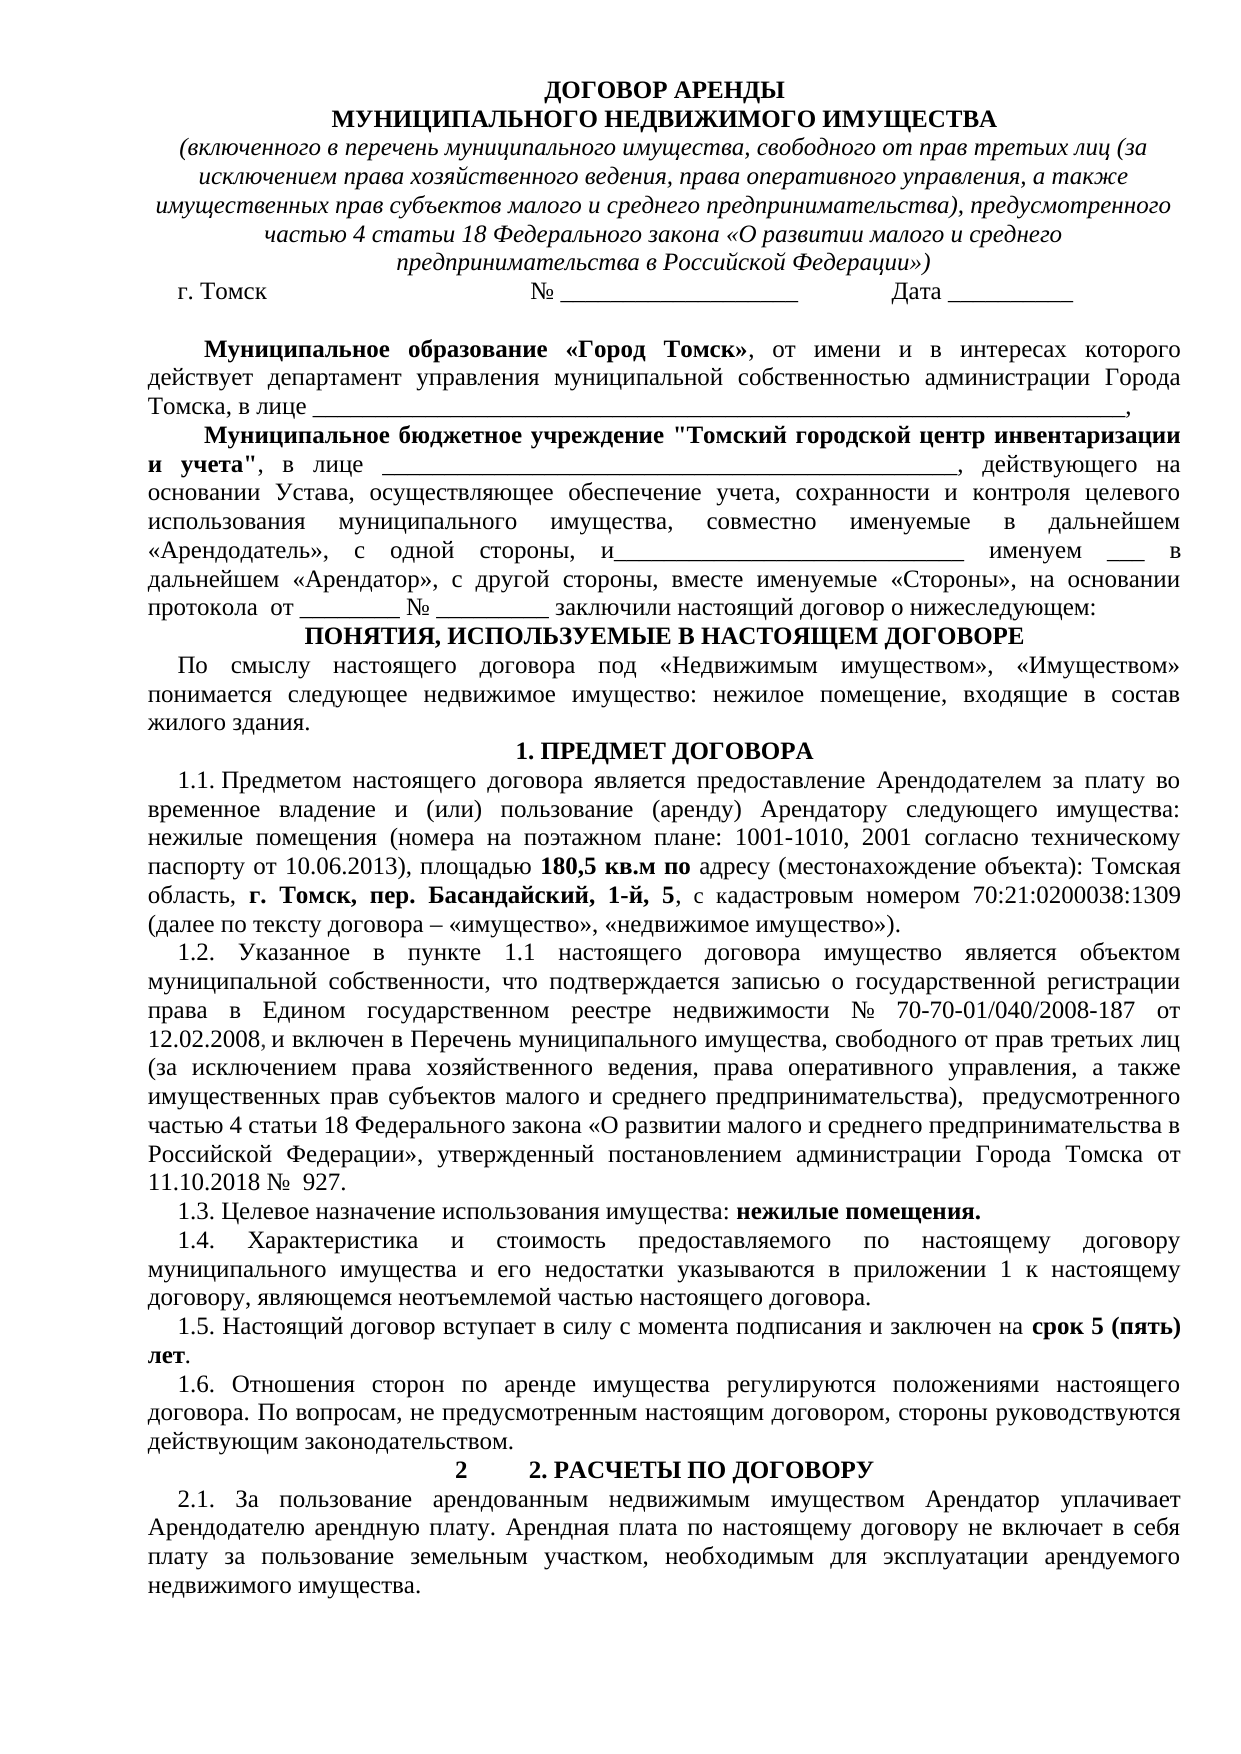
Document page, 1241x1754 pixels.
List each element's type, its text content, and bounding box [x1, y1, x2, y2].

text Муниципальное образование «Город Томск», от имени и в интересах которого действует департамент управления муниципальной собственностью администрации Города Томска, в лице _________________________________________________________________, [148, 334, 1181, 420]
text Муниципальное бюджетное учреждение "Томский городской центр инвентаризации и учета", в лице ______________________________________________, действующего на основании Устава, осуществляющее обеспечение учета, сохранности и контроля целевого использования муниципального имущества, совместно именуемые в дальнейшем «Арендодатель», с одной стороны, и____________________________ именуем ___ в дальнейшем «Арендатор», с другой стороны, вместе именуемые «Стороны», на основании протокола от ________ № _________ заключили настоящий договор о нижеследующем: [148, 420, 1181, 621]
text 1.3. Целевое назначение использования имущества: нежилые помещения. [148, 1196, 1181, 1225]
text По смыслу настоящего договора под «Недвижимым имуществом», «Имуществом» понимается следующее недвижимое имущество: нежилое помещение, входящие в состав жилого здания. [148, 650, 1181, 736]
text (включенного в перечень муниципального имущества, свободного от прав третьих лиц (за исключением права хозяйственного ведения, права оперативного управления, а также имущественных прав субъектов малого и среднего предпринимательства), предусмотренного частью 4 статьи 18 Федерального закона «О развитии малого и среднего предпринимательства в Российской Федерации») [148, 132, 1181, 276]
text 1.1. Предметом настоящего договора является предоставление Арендодателем за плату во временное владение и (или) пользование (аренду) Арендатору следующего имущества: нежилые помещения (номера на поэтажном плане: 1001-1010, 2001 согласно техническому паспорту от 10.06.2013), площадью 180,5 кв.м по адресу (местонахождение объекта): Томская область, г. Томск, пер. Басандайский, 1-й, 5, с кадастровым номером 70:21:0200038:1309 (далее по тексту договора – «имущество», «недвижимое имущество»). [148, 765, 1181, 937]
text 1. ПРЕДМЕТ ДОГОВОРА [148, 736, 1181, 765]
text 1.4. Характеристика и стоимость предоставляемого по настоящему договору муниципального имущества и его недостатки указываются в приложении 1 к настоящему договору, являющемся неотъемлемой частью настоящего договора. [148, 1225, 1181, 1311]
text 2.1. За пользование арендованным недвижимым имуществом Арендатор уплачивает Арендодателю арендную плату. Арендная плата по настоящему договору не включает в себя плату за пользование земельным участком, необходимым для эксплуатации арендуемого недвижимого имущества. [148, 1484, 1181, 1599]
text 1.2. Указанное в пункте 1.1 настоящего договора имущество является объектом муниципальной собственности, что подтверждается записью о государственной регистрации права в Едином государственном реестре недвижимости № 70-70-01/040/2008-187 от 12.02.2008, и включен в Перечень муниципального имущества, свободного от прав третьих лиц (за исключением права хозяйственного ведения, права оперативного управления, а также имущественных прав субъектов малого и среднего предпринимательства), предусмотренного частью 4 статьи 18 Федерального закона «О развитии малого и среднего предпринимательства в Российской Федерации», утвержденный постановлением администрации Города Томска от 11.10.2018 № 927. [148, 937, 1181, 1196]
text 1.6. Отношения сторон по аренде имущества регулируются положениями настоящего договора. По вопросам, не предусмотренным настоящим договором, стороны руководствуются действующим законодательством. [148, 1369, 1181, 1455]
list 2. РАСЧЕТЫ ПО ДОГОВОРУ [148, 1455, 1181, 1484]
text 1.5. Настоящий договор вступает в силу с момента подписания и заключен на срок 5 (пять) лет. [148, 1311, 1181, 1369]
text ПОНЯТИЯ, ИСПОЛЬЗУЕМЫЕ В НАСТОЯЩЕМ ДОГОВОРЕ [148, 621, 1181, 650]
text г. Томск № ___________________ Дата __________ [148, 276, 1181, 305]
text МУНИЦИПАЛЬНОГО НЕДВИЖИМОГО ИМУЩЕСТВА [148, 104, 1181, 132]
text ДОГОВОР АРЕНДЫ [148, 75, 1181, 104]
